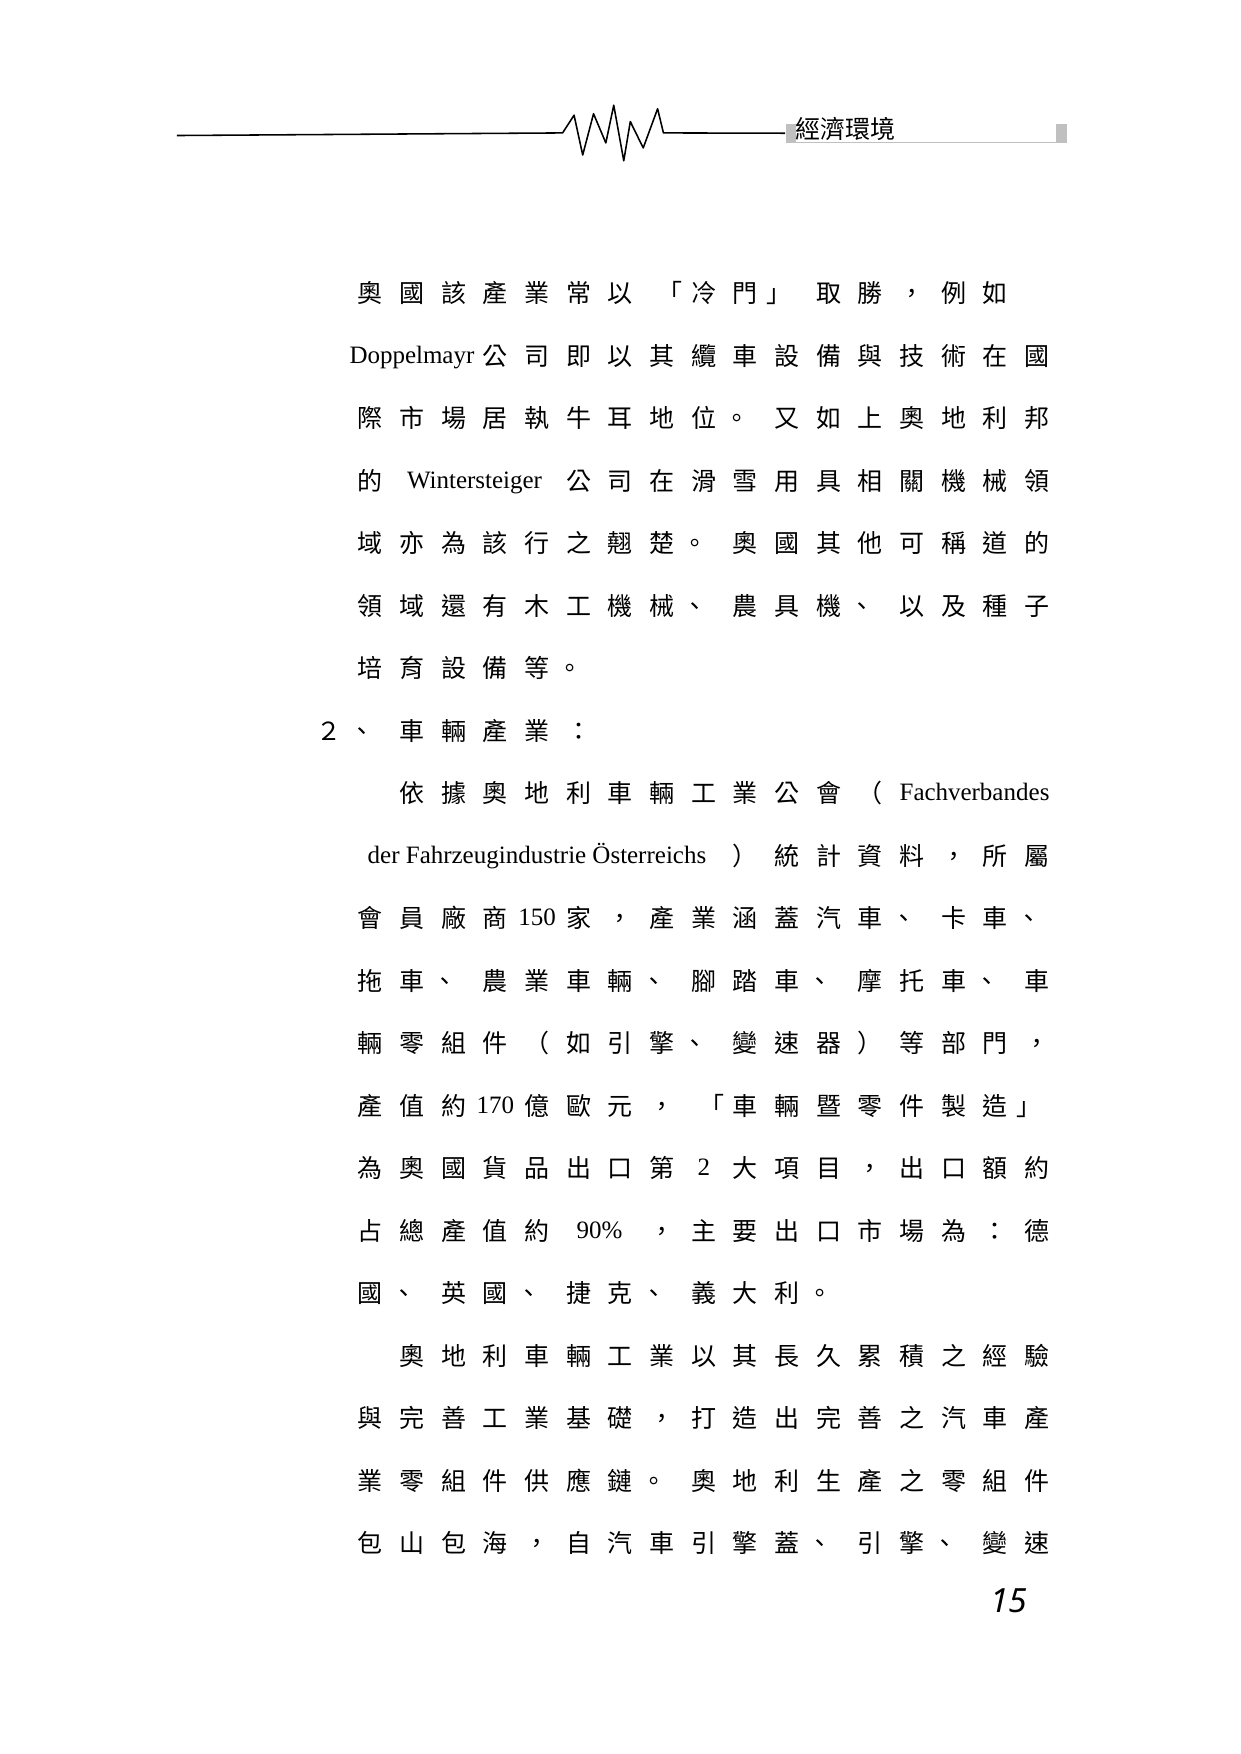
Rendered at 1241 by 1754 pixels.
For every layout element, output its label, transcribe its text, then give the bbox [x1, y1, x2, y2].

text 依據奧地利車輛工業公會（Fachverbandes der Fahrzeugindustrie Österreichs）統計資料，所屬會員廠商150家，產業涵蓋汽車、卡車、拖車、農業車輛、腳踏車、摩托車、車輛零組件（如引擎、變速器）等部門，產值約170億歐元，「車輛暨零件製造」為奧國貨品出口第2大項目，出口額約占總產值約90%，主要出口市場為：德國、英國、捷克、義大利。 [330, 750, 1058, 1313]
text 奧國該產業常以「冷門」取勝，例如Doppelmayr公司即以其纜車設備與技術在國際市場居執牛耳地位。又如上奧地利邦的Wintersteiger公司在滑雪用具相關機械領域亦為該行之翹楚。奧國其他可稱道的領域還有木工機械、農具機、以及種子培育設備等。 [330, 250, 1058, 688]
text ２、車輛產業： [281, 688, 1058, 750]
text 奧地利車輛工業以其長久累積之經驗與完善工業基礎，打造出完善之汽車產業零組件供應鏈。奧地利生產之零組件包山包海，自汽車引擎蓋、引擎、變速 [330, 1313, 1058, 1563]
